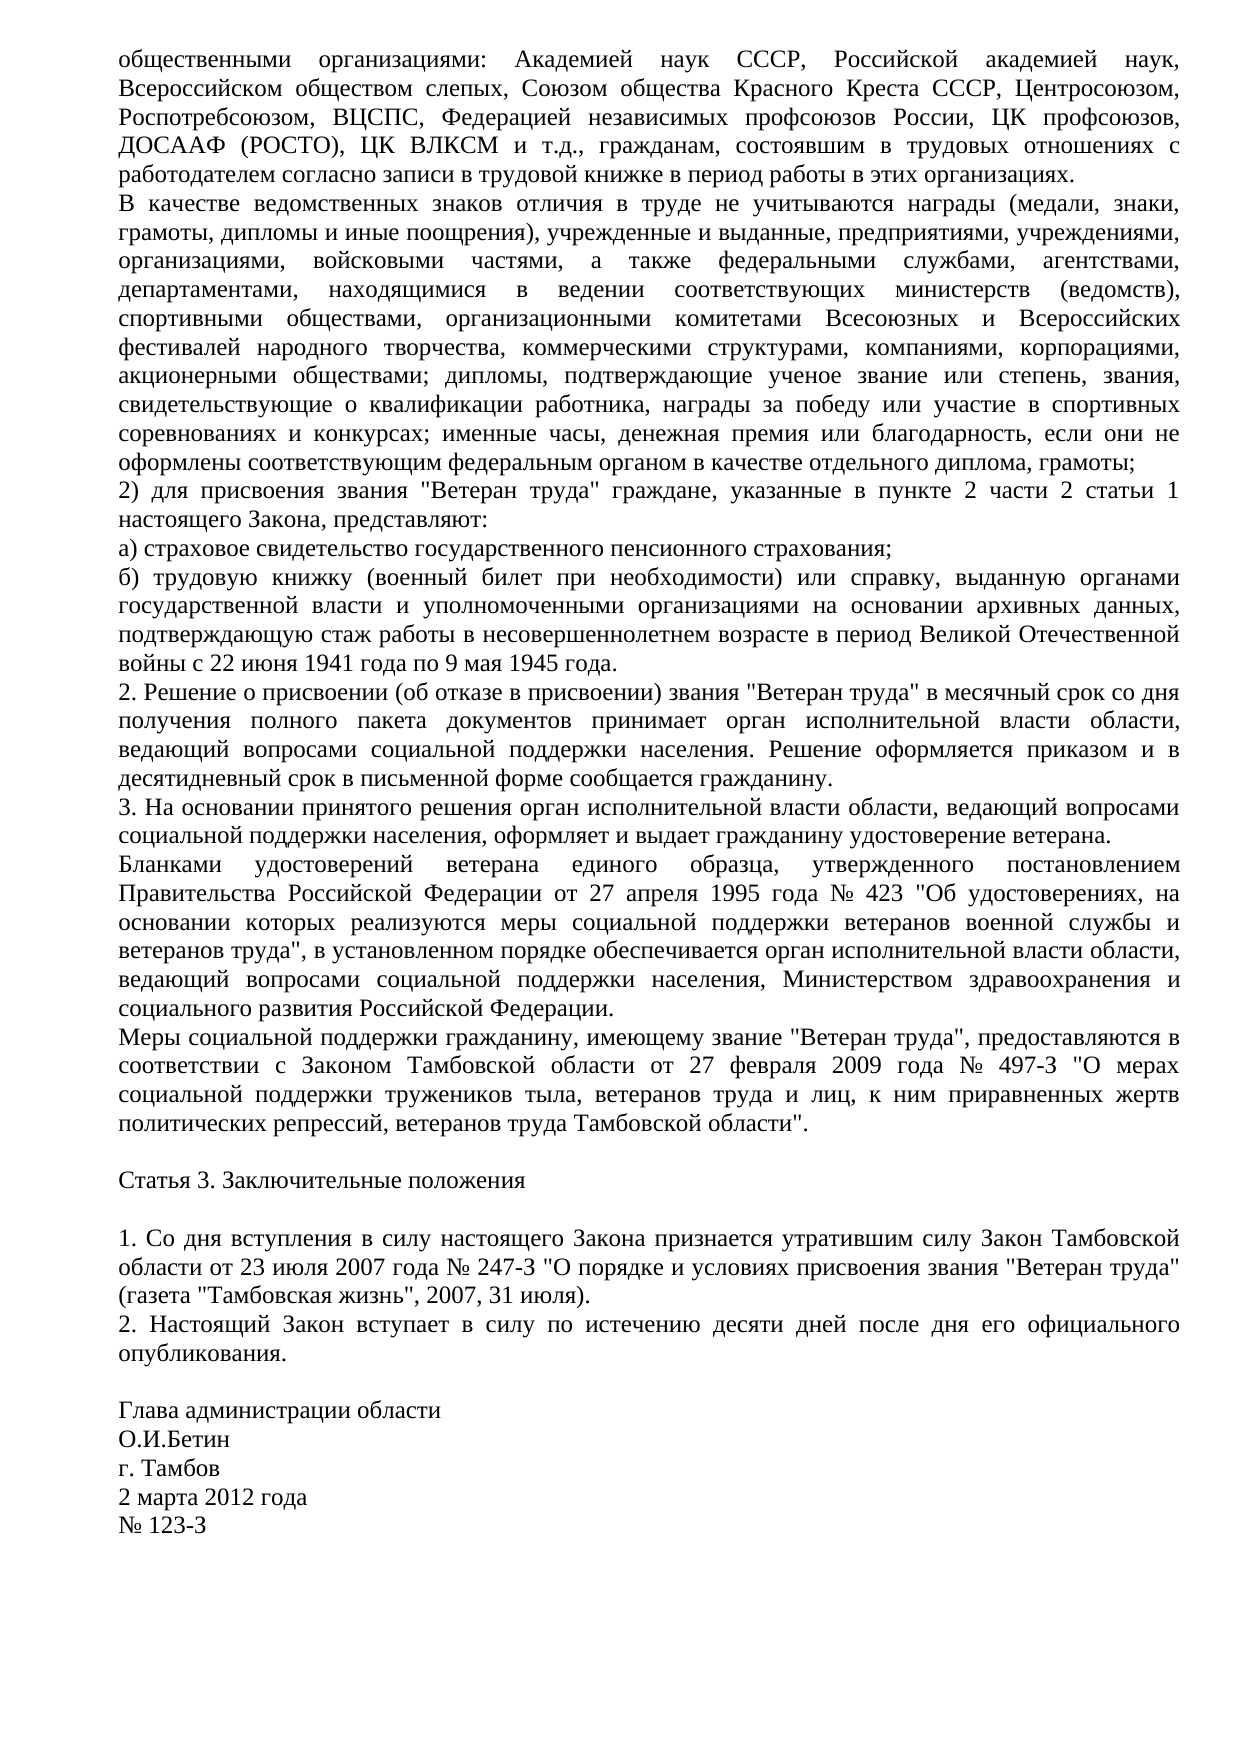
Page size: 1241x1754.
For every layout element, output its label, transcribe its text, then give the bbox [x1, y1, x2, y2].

text В качестве ведомственных знаков отличия в труде не учитываются награды (медали, знаки, грамоты, дипломы и иные поощрения), учрежденные и выданные, предприятиями, учреждениями, организациями, войсковыми частями, а также федеральными службами, агентствами, департаментами, находящимися в ведении соответствующих министерств (ведомств), спортивными обществами, организационными комитетами Всесоюзных и Всероссийских фестивалей народного творчества, коммерческими структурами, компаниями, корпорациями, акционерными обществами; дипломы, подтверждающие ученое звание или степень, звания, свидетельствующие о квалификации работника, награды за победу или участие в спортивных соревнованиях и конкурсах; именные часы, денежная премия или благодарность, если они не оформлены соответствующим федеральным органом в качестве отдельного диплома, грамоты; [118, 188, 1181, 476]
text О.И.Бетин [118, 1424, 1181, 1453]
text 3. На основании принятого решения орган исполнительной власти области, ведающий вопросами социальной поддержки населения, оформляет и выдает гражданину удостоверение ветерана. [118, 792, 1181, 849]
text Статья 3. Заключительные положения [118, 1166, 1181, 1194]
text 2. Решение о присвоении (об отказе в присвоении) звания "Ветеран труда" в месячный срок со дня получения полного пакета документов принимает орган исполнительной власти области, ведающий вопросами социальной поддержки населения. Решение оформляется приказом и в десятидневный срок в письменной форме сообщается гражданину. [118, 677, 1181, 792]
text а) страховое свидетельство государственного пенсионного страхования; [118, 533, 1181, 562]
text № 123-З [118, 1511, 1181, 1539]
text б) трудовую книжку (военный билет при необходимости) или справку, выданную органами государственной власти и уполномоченными организациями на основании архивных данных, подтверждающую стаж работы в несовершеннолетнем возрасте в период Великой Отечественной войны с 22 июня 1941 года по 9 мая 1945 года. [118, 562, 1181, 677]
text Бланками удостоверений ветерана единого образца, утвержденного постановлением Правительства Российской Федерации от 27 апреля 1995 года № 423 "Об удостоверениях, на основании которых реализуются меры социальной поддержки ветеранов военной службы и ветеранов труда", в установленном порядке обеспечивается орган исполнительной власти области, ведающий вопросами социальной поддержки населения, Министерством здравоохранения и социального развития Российской Федерации. [118, 849, 1181, 1022]
text 2 марта 2012 года [118, 1482, 1181, 1511]
text 2. Настоящий Закон вступает в силу по истечению десяти дней после дня его официального опубликования. [118, 1309, 1181, 1367]
text г. Тамбов [118, 1453, 1181, 1482]
text 2) для присвоения звания "Ветеран труда" граждане, указанные в пункте 2 части 2 статьи 1 настоящего Закона, представляют: [118, 476, 1181, 533]
text Меры социальной поддержки гражданину, имеющему звание "Ветеран труда", предоставляются в соответствии с Законом Тамбовской области от 27 февраля 2009 года № 497-З "О мерах социальной поддержки тружеников тыла, ветеранов труда и лиц, к ним приравненных жертв политических репрессий, ветеранов труда Тамбовской области". [118, 1022, 1181, 1137]
text общественными организациями: Академией наук СССР, Российской академией наук, Всероссийском обществом слепых, Союзом общества Красного Креста СССР, Центросоюзом, Роспотребсоюзом, ВЦСПС, Федерацией независимых профсоюзов России, ЦК профсоюзов, ДОСААФ (РОСТО), ЦК ВЛКСМ и т.д., гражданам, состоявшим в трудовых отношениях с работодателем согласно записи в трудовой книжке в период работы в этих организациях. [118, 44, 1181, 188]
text Глава администрации области [118, 1396, 1181, 1424]
text 1. Со дня вступления в силу настоящего Закона признается утратившим силу Закон Тамбовской области от 23 июля 2007 года № 247-З "О порядке и условиях присвоения звания "Ветеран труда" (газета "Тамбовская жизнь", 2007, 31 июля). [118, 1223, 1181, 1309]
